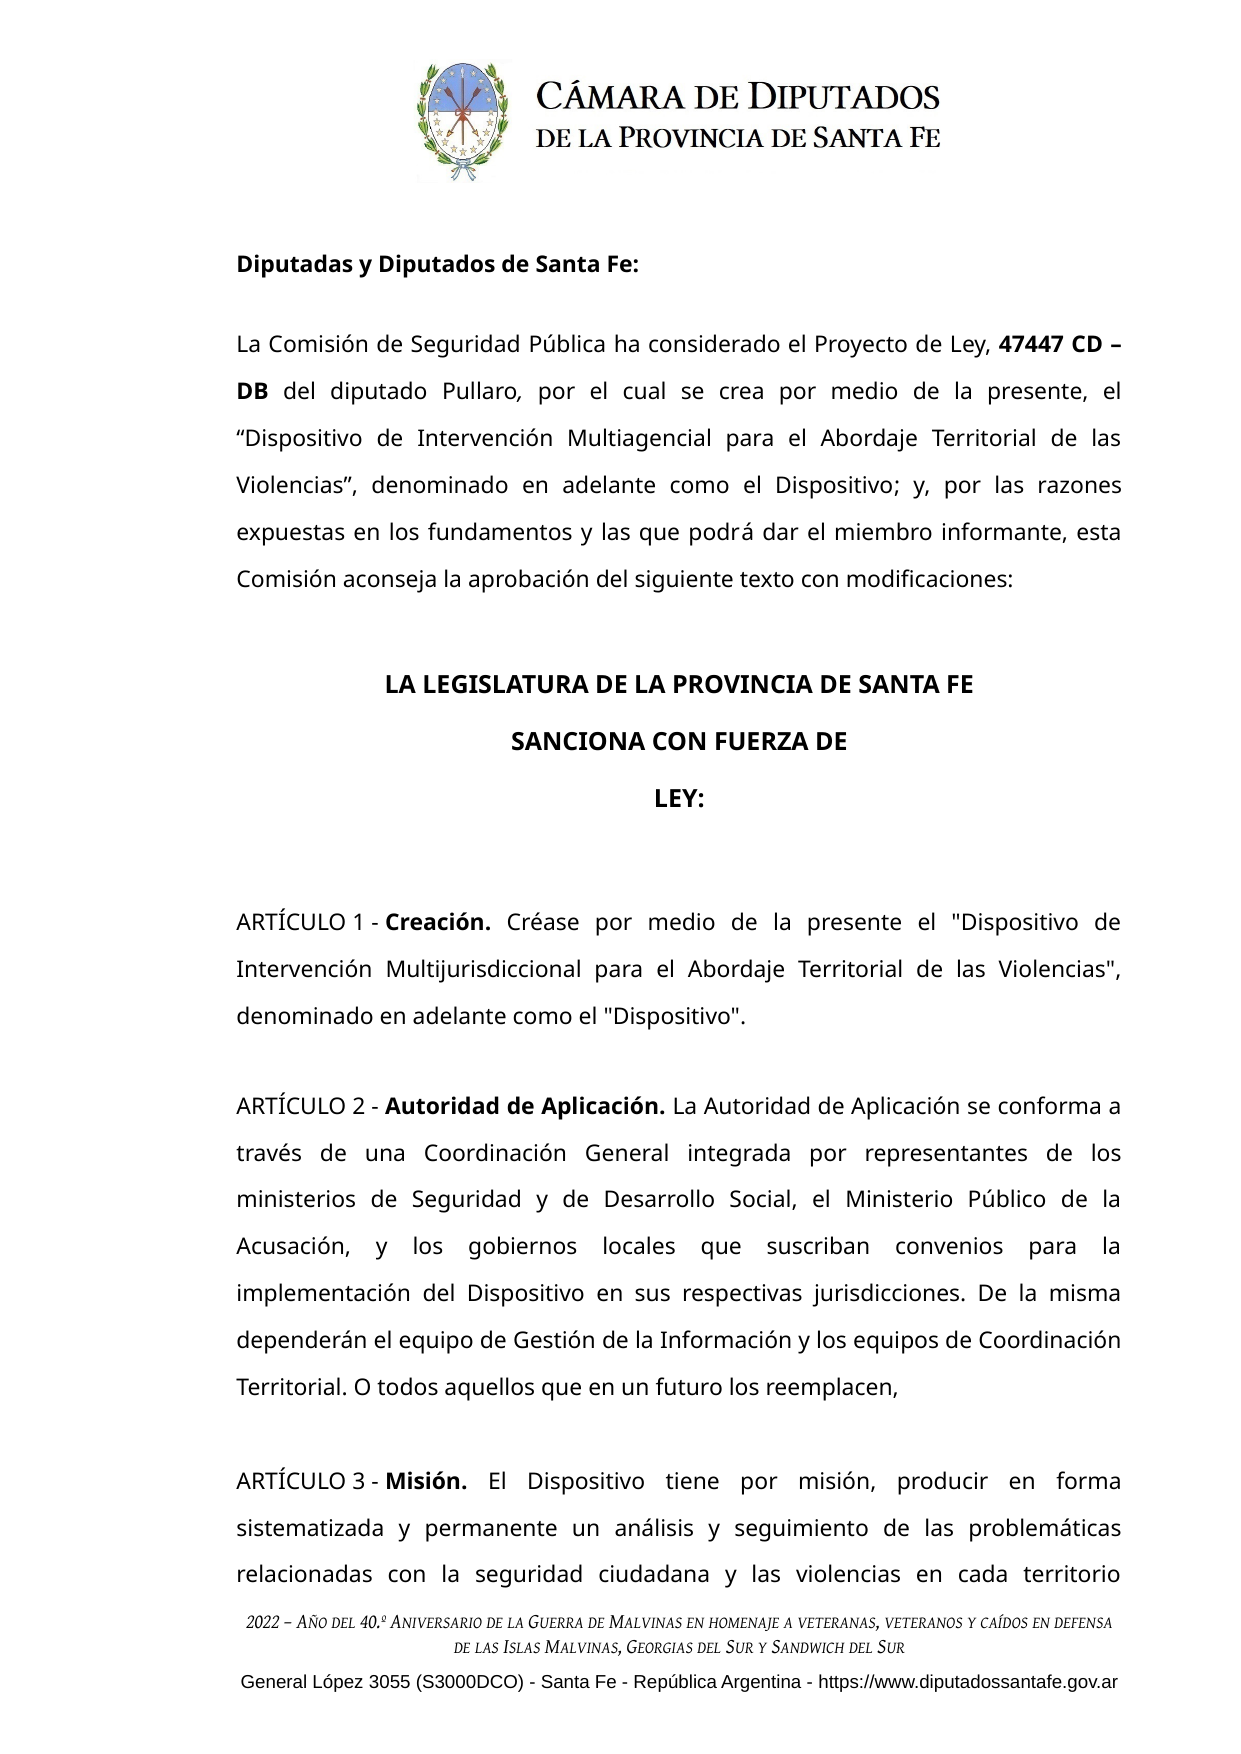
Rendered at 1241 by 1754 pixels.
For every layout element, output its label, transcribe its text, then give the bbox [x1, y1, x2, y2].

text SANCIONA CON FUERZA DE [236, 723, 1122, 757]
text Diputadas y Diputados de Santa Fe: [236, 248, 1122, 279]
list Misión. El Dispositivo tiene por misión, producir en forma sistematizada y permanente un análisis y seguimiento de las problemáticas relacionadas con la seguridad ciudadana y las violencias en cada territorio [236, 1464, 1122, 1589]
picture [413, 59, 945, 183]
text LA LEGISLATURA DE LA PROVINCIA DE SANTA FE [236, 667, 1122, 701]
text LEY: [236, 780, 1122, 814]
list Autoridad de Aplicación. La Autoridad de Aplicación se conforma a través de una Coordinación General integrada por representantes de los ministerios de Seguridad y de Desarrollo Social, el Ministerio Público de la Acusación, y los gobiernos locales que suscriban convenios para la implementación del Dispositivo en sus respectivas jurisdicciones. De la misma dependerán el equipo de Gestión de la Información y los equipos de Coordinación Territorial. O todos aquellos que en un futuro los reemplacen, [236, 1089, 1122, 1402]
list Creación. Créase por medio de la presente el "Dispositivo de Intervención Multijurisdiccional para el Abordaje Territorial de las Violencias", denominado en adelante como el "Dispositivo". [236, 906, 1122, 1031]
text La Comisión de Seguridad Pública ha considerado el Proyecto de Ley, 47447 CD –DB del diputado Pullaro, por el cual se crea por medio de la presente, el “Dispositivo de Intervención Multiagencial para el Abordaje Territorial de las Violencias”, denominado en adelante como el Dispositivo; y, por las razones expuestas en los fundamentos y las que podrá dar el miembro informante, esta Comisión aconseja la aprobación del siguiente texto con modificaciones: [236, 328, 1122, 594]
